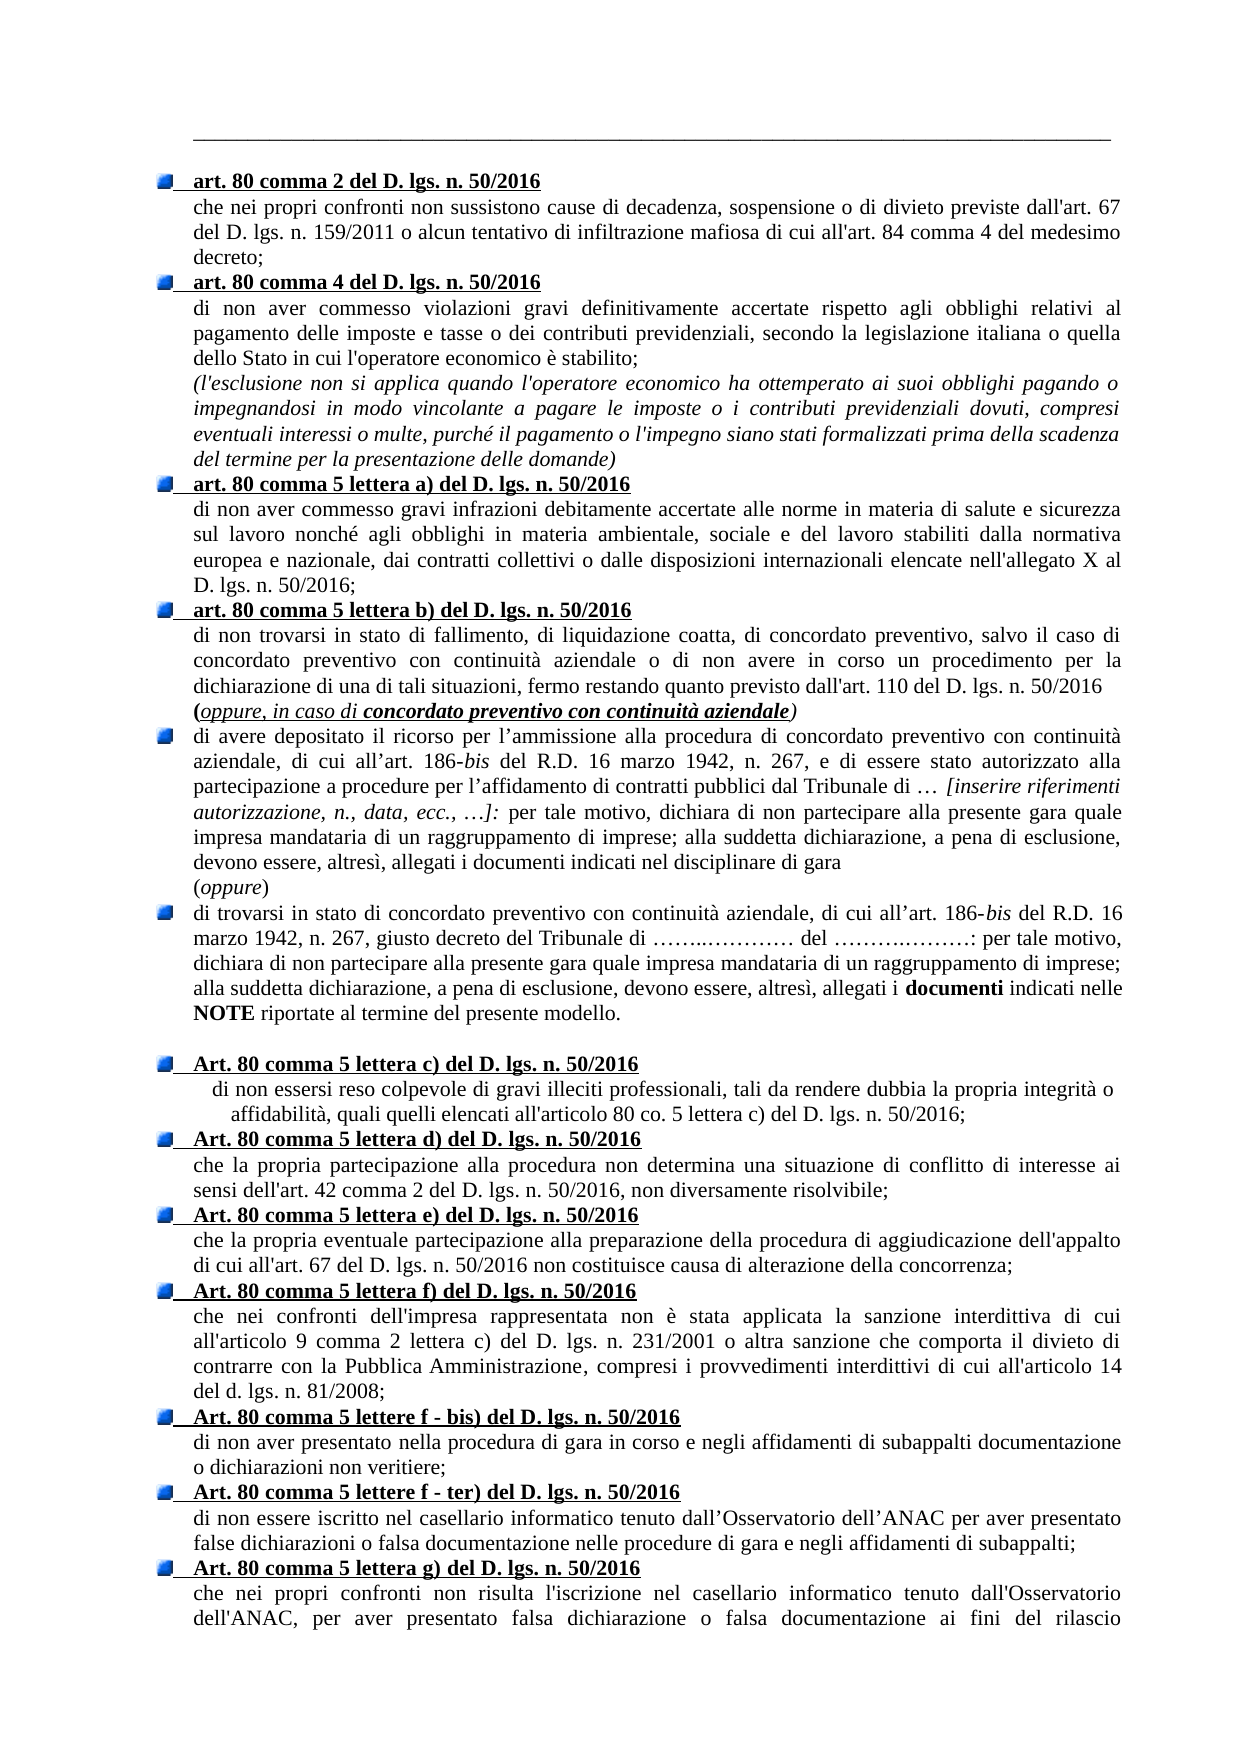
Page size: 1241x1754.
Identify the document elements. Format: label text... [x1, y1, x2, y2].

list (l'esclusione non si applica quando l'operatore economico ha ottemperato ai suoi obblighi pagando o impegnandosi in modo vincolante a pagare le imposte o i contributi previdenziali dovuti, compresi eventuali interessi o multe, purché il pagamento o l'impegno siano stati formalizzati prima della scadenza del termine per la presentazione delle domande) [156, 370, 1123, 471]
list Art. 80 comma 5 lettera c) del D. lgs. n. 50/2016 [156, 1051, 1123, 1076]
list di non aver commesso violazioni gravi definitivamente accertate rispetto agli obblighi relativi al pagamento delle imposte e tasse o dei contributi previdenziali, secondo la legislazione italiana o quella dello Stato in cui l'operatore economico è stabilito; [156, 294, 1123, 370]
list ____________________________________________________________________________________ [156, 118, 1123, 143]
list (oppure) [156, 874, 1123, 899]
list di non essere iscritto nel casellario informatico tenuto dall’Osservatorio dell’ANAC per aver presentato false dichiarazioni o falsa documentazione nelle procedure di gara e negli affidamenti di subappalti; [156, 1504, 1123, 1555]
picture [156, 1559, 173, 1576]
list che la propria eventuale partecipazione alla preparazione della procedura di aggiudicazione dell'appalto di cui all'art. 67 del D. lgs. n. 50/2016 non costituisce causa di alterazione della concorrenza; [156, 1227, 1123, 1278]
list di non aver commesso gravi infrazioni debitamente accertate alle norme in materia di salute e sicurezza sul lavoro nonché agli obblighi in materia ambientale, sociale e del lavoro stabiliti dalla normativa europea e nazionale, dai contratti collettivi o dalle disposizioni internazionali elencate nell'allegato X al D. lgs. n. 50/2016; [156, 496, 1123, 597]
picture [156, 475, 173, 492]
list art. 80 comma 5 lettera a) del D. lgs. n. 50/2016 [156, 471, 1123, 496]
picture [156, 1206, 173, 1223]
list di non aver presentato nella procedura di gara in corso e negli affidamenti di subappalti documentazione o dichiarazioni non veritiere; [156, 1429, 1123, 1479]
picture [156, 173, 173, 189]
picture [156, 274, 173, 290]
list di non trovarsi in stato di fallimento, di liquidazione coatta, di concordato preventivo, salvo il caso di concordato preventivo con continuità aziendale o di non avere in corso un procedimento per la dichiarazione di una di tali situazioni, fermo restando quanto previsto dall'art. 110 del D. lgs. n. 50/2016 [156, 622, 1123, 698]
list di trovarsi in stato di concordato preventivo con continuità aziendale, di cui all’art. 186-bis del R.D. 16 marzo 1942, n. 267, giusto decreto del Tribunale di ……..………… del ……….………: per tale motivo, dichiara di non partecipare alla presente gara quale impresa mandataria di un raggruppamento di imprese; alla suddetta dichiarazione, a pena di esclusione, devono essere, altresì, allegati i documenti indicati nelle NOTE riportate al termine del presente modello. [156, 899, 1123, 1026]
list Art. 80 comma 5 lettera d) del D. lgs. n. 50/2016 [156, 1126, 1123, 1152]
picture [156, 727, 173, 744]
list di avere depositato il ricorso per l’ammissione alla procedura di concordato preventivo con continuità aziendale, di cui all’art. 186-bis del R.D. 16 marzo 1942, n. 267, e di essere stato autorizzato alla partecipazione a procedure per l’affidamento di contratti pubblici dal Tribunale di … [inserire riferimenti autorizzazione, n., data, ecc., …]: per tale motivo, dichiara di non partecipare alla presente gara quale impresa mandataria di un raggruppamento di imprese; alla suddetta dichiarazione, a pena di esclusione, devono essere, altresì, allegati i documenti indicati nel disciplinare di gara [156, 723, 1123, 874]
list art. 80 comma 5 lettera b) del D. lgs. n. 50/2016 [156, 597, 1123, 622]
list art. 80 comma 4 del D. lgs. n. 50/2016 [156, 269, 1123, 294]
list che nei propri confronti non risulta l'iscrizione nel casellario informatico tenuto dall'Osservatorio dell'ANAC, per aver presentato falsa dichiarazione o falsa documentazione ai fini del rilascio [156, 1580, 1123, 1631]
picture [156, 1408, 173, 1425]
list art. 80 comma 2 del D. lgs. n. 50/2016 [156, 168, 1123, 194]
list Art. 80 comma 5 lettera g) del D. lgs. n. 50/2016 [156, 1555, 1123, 1580]
picture [156, 1484, 173, 1500]
list Art. 80 comma 5 lettere f - bis) del D. lgs. n. 50/2016 [156, 1404, 1123, 1429]
picture [156, 1131, 173, 1147]
picture [156, 1282, 173, 1299]
list che nei propri confronti non sussistono cause di decadenza, sospensione o di divieto previste dall'art. 67 del D. lgs. n. 159/2011 o alcun tentativo di infiltrazione mafiosa di cui all'art. 84 comma 4 del medesimo decreto; [156, 194, 1123, 269]
list che nei confronti dell'impresa rappresentata non è stata applicata la sanzione interdittiva di cui all'articolo 9 comma 2 lettera c) del D. lgs. n. 231/2001 o altra sanzione che comporta il divieto di contrarre con la Pubblica Amministrazione, compresi i provvedimenti interdittivi di cui all'articolo 14 del d. lgs. n. 81/2008; [156, 1303, 1123, 1404]
list Art. 80 comma 5 lettera f) del D. lgs. n. 50/2016 [156, 1278, 1123, 1303]
list di non essersi reso colpevole di gravi illeciti professionali, tali da rendere dubbia la propria integrità o affidabilità, quali quelli elencati all'articolo 80 co. 5 lettera c) del D. lgs. n. 50/2016; [156, 1076, 1123, 1126]
picture [156, 904, 173, 920]
picture [156, 601, 173, 618]
list Art. 80 comma 5 lettera e) del D. lgs. n. 50/2016 [156, 1202, 1123, 1227]
list (oppure, in caso di concordato preventivo con continuità aziendale) [156, 698, 1123, 723]
picture [156, 1055, 173, 1072]
list Art. 80 comma 5 lettere f - ter) del D. lgs. n. 50/2016 [156, 1479, 1123, 1504]
list che la propria partecipazione alla procedura non determina una situazione di conflitto di interesse ai sensi dell'art. 42 comma 2 del D. lgs. n. 50/2016, non diversamente risolvibile; [156, 1152, 1123, 1202]
